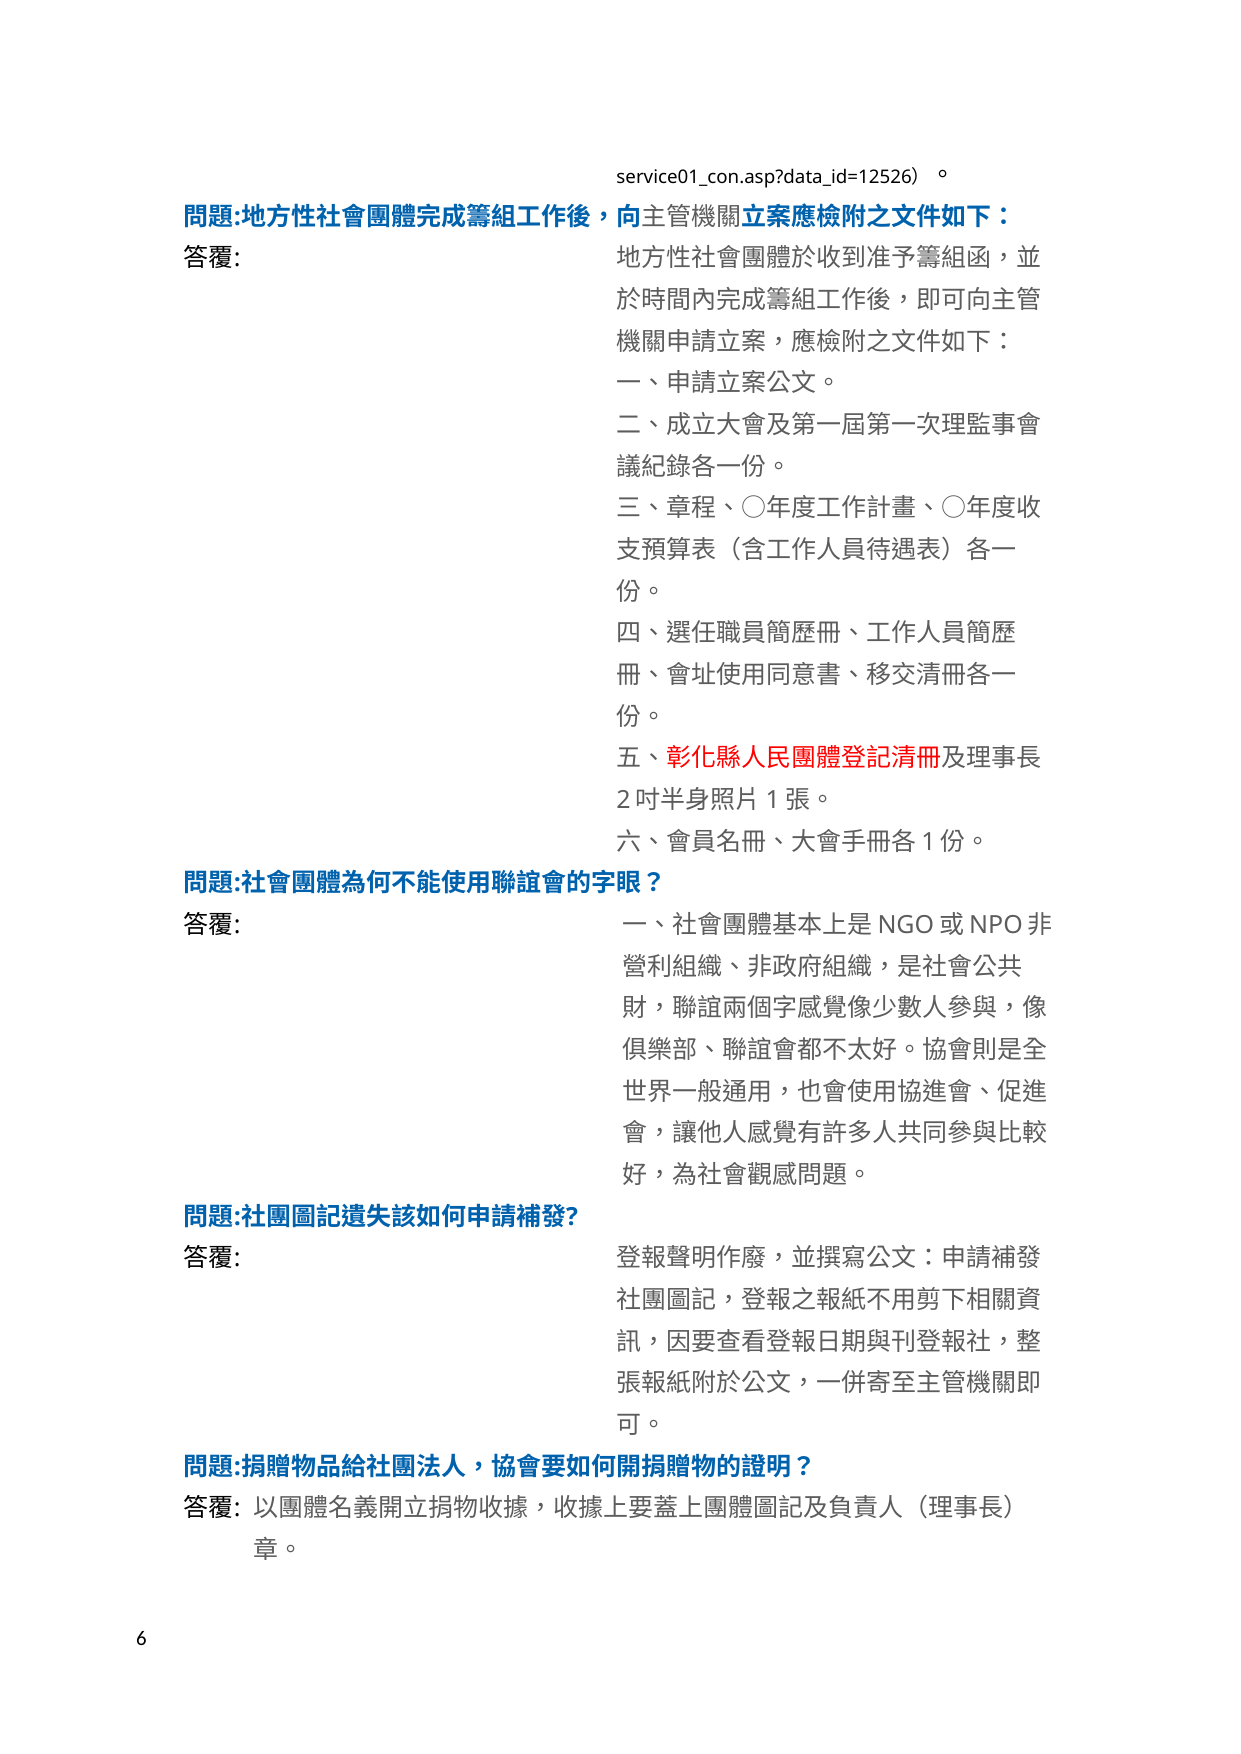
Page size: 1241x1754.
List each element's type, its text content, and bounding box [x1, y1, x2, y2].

table_header [184, 150, 616, 192]
table_cell 問題:社團圖記遺失該如何申請補發? [184, 1192, 1061, 1233]
table_cell 問題:捐贈物品給社團法人，協會要如何開捐贈物的證明？ [184, 1442, 1049, 1483]
table_header 地方性社會團體於收到准予籌組函，並於時間內完成籌組工作後，即可向主管機關申請立案，應檢附之文件如下： 一、申請立案公文。 二、成立大會及第一屆第一次理監事會議紀錄各一份。 三、章程、○年度工作計畫、○年度收支預算表（含工作人員待遇表）各一份。 四、選任職員簡歷冊、工作人員簡歷冊、會址使用同意書、移交清冊各一份。 五、彰化縣人民團體登記清冊及理事長2吋半身照片1張。 六、會員名冊、大會手冊各1份。 [616, 233, 1049, 858]
table_header service01_con.asp?data_id=12526）。 [616, 150, 1049, 192]
table_header 答覆: [184, 1483, 254, 1567]
table_header 答覆: [184, 900, 622, 1192]
table_header [136, 150, 184, 1567]
table_header 答覆: [184, 1233, 616, 1442]
table_header 登報聲明作廢，並撰寫公文：申請補發社團圖記，登報之報紙不用剪下相關資訊，因要查看登報日期與刊登報社，整張報紙附於公文，一併寄至主管機關即可。 [616, 1233, 1049, 1442]
table_cell 問題:地方性社會團體完成籌組工作後，向主管機關立案應檢附之文件如下： [184, 192, 1049, 233]
table_header 答覆: [184, 233, 616, 858]
table_header 答覆:程序為：理事會通過→登報作廢申明作廢(維持一天)→再向社會發展科申請補發。 關於登報作廢：無範本，直接寫「本會主管機關核發之０００字號立案證書遺失，聲明作廢」。找任一報紙刊登申明作廢(維持一天)即可。 補辦之應備文件：申明作廢之報紙及公文即可向主管機關社會處申請，約7-10日之工作日。 ＊法人登記證書與立案證書之異 法人登記：向法院申請法人登記而得到的證明，若要補發要至登記的所在地法院申請。 立案證書：社會處社會發展科許可該團體成立，核發的證書。 [1049, 150, 1092, 1567]
table_header 以團體名義開立捐物收據，收據上要蓋上團體圖記及負責人（理事長）章。 [254, 1483, 1049, 1567]
table_header 一、社會團體基本上是NGO或NPO非營利組織、非政府組織，是社會公共財，聯誼兩個字感覺像少數人參與，像俱樂部、聯誼會都不太好。協會則是全世界一般通用，也會使用協進會、促進會，讓他人感覺有許多人共同參與比較好，為社會觀感問題。 [622, 900, 1061, 1192]
table_cell 問題:社會團體為何不能使用聯誼會的字眼？ [184, 858, 1049, 900]
